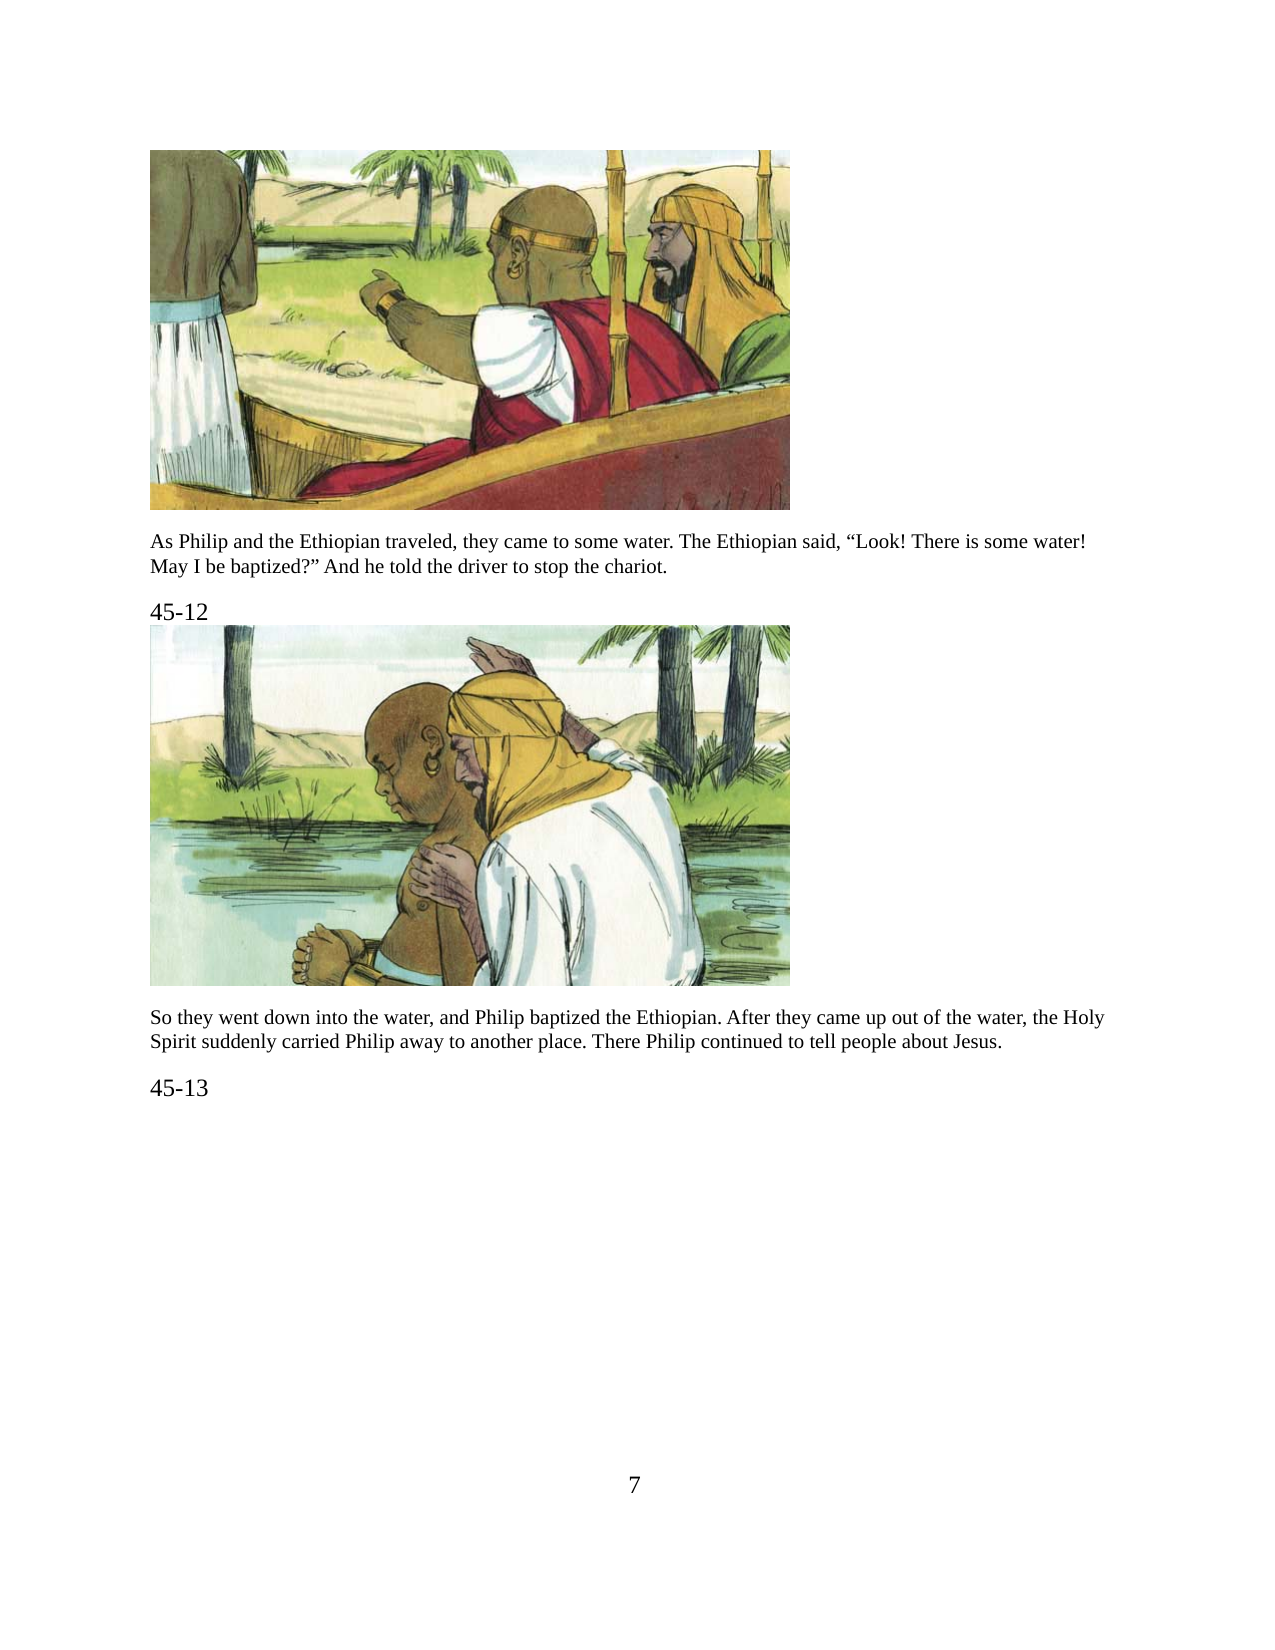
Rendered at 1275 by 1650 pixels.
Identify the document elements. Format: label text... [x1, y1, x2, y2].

text As Philip and the Ethiopian traveled, they came to some water. The Ethiopian said, “Look! There is some water! May I be baptized?” And he told the driver to stop the chariot. [150, 529, 1125, 578]
picture [150, 625, 790, 986]
text So they went down into the water, and Philip baptized the Ethiopian. After they came up out of the water, the Holy Spirit suddenly carried Philip away to another place. There Philip continued to tell people about Jesus. [150, 1005, 1125, 1053]
subtitle 45-13 [150, 1073, 1125, 1102]
picture [150, 150, 790, 510]
subtitle 45-12 [150, 597, 1125, 626]
